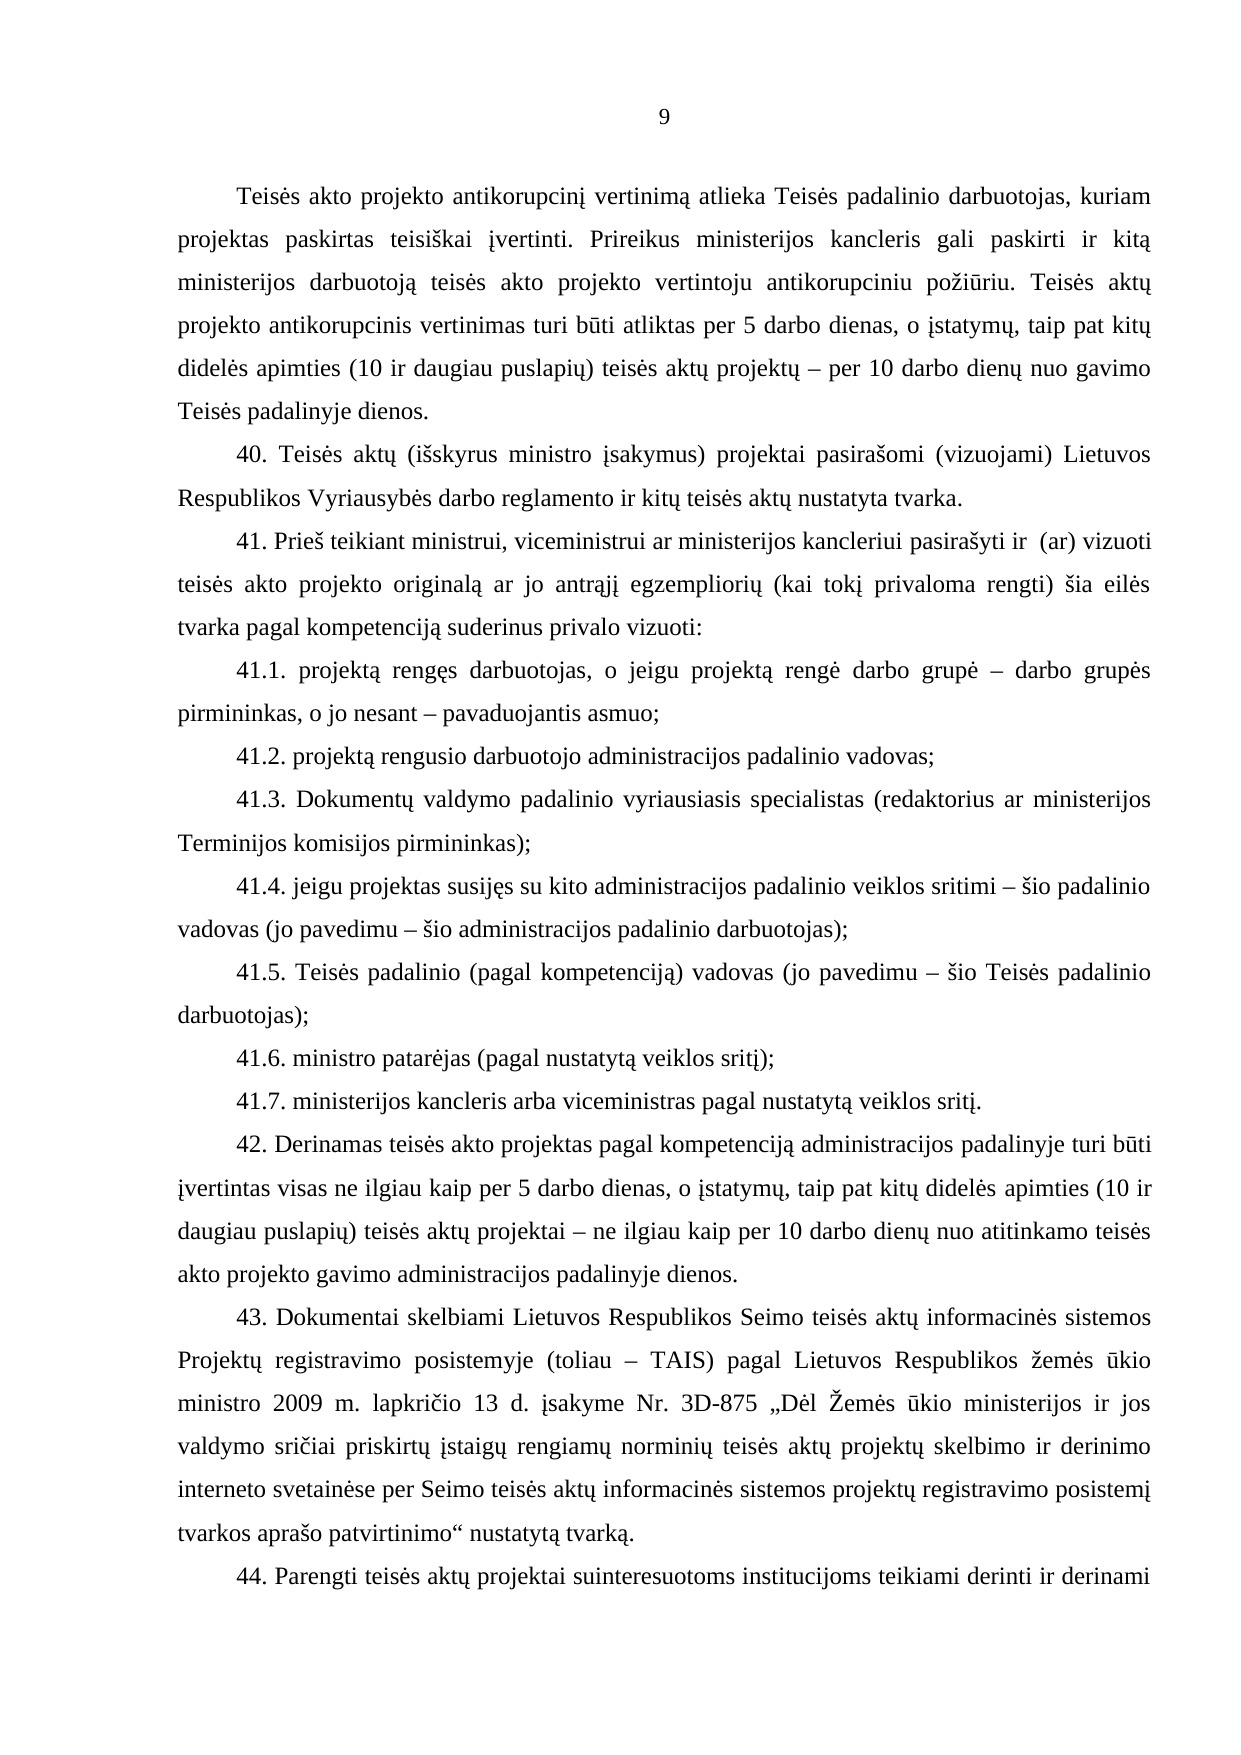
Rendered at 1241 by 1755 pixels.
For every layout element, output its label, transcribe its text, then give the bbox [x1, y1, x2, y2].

text 44. Parengti teisės aktų projektai suinteresuotoms institucijoms teikiami derinti ir derinami [177, 1561, 1152, 1589]
text 41.2. projektą rengusio darbuotojo administracijos padalinio vadovas; [177, 741, 1152, 770]
text 41. Prieš teikiant ministrui, viceministrui ar ministerijos kancleriui pasirašyti ir (ar) vizuoti teisės akto projekto originalą ar jo antrąjį egzempliorių (kai tokį privaloma rengti) šia eilės tvarka pagal kompetenciją suderinus privalo vizuoti: [177, 526, 1152, 641]
text 41.4. jeigu projektas susijęs su kito administracijos padalinio veiklos sritimi – šio padalinio vadovas (jo pavedimu – šio administracijos padalinio darbuotojas); [177, 871, 1152, 943]
text 42. Derinamas teisės akto projektas pagal kompetenciją administracijos padalinyje turi būti įvertintas visas ne ilgiau kaip per 5 darbo dienas, o įstatymų, taip pat kitų didelės apimties (10 ir daugiau puslapių) teisės aktų projektai – ne ilgiau kaip per 10 darbo dienų nuo atitinkamo teisės akto projekto gavimo administracijos padalinyje dienos. [177, 1129, 1152, 1288]
text 41.5. Teisės padalinio (pagal kompetenciją) vadovas (jo pavedimu – šio Teisės padalinio darbuotojas); [177, 957, 1152, 1029]
text 41.1. projektą rengęs darbuotojas, o jeigu projektą rengė darbo grupė – darbo grupės pirmininkas, o jo nesant – pavaduojantis asmuo; [177, 655, 1152, 727]
text 43. Dokumentai skelbiami Lietuvos Respublikos Seimo teisės aktų informacinės sistemos Projektų registravimo posistemyje (toliau – TAIS) pagal Lietuvos Respublikos žemės ūkio ministro 2009 m. lapkričio 13 d. įsakyme Nr. 3D-875 „Dėl Žemės ūkio ministerijos ir jos valdymo sričiai priskirtų įstaigų rengiamų norminių teisės aktų projektų skelbimo ir derinimo interneto svetainėse per Seimo teisės aktų informacinės sistemos projektų registravimo posistemį tvarkos aprašo patvirtinimo“ nustatytą tvarką. [177, 1302, 1152, 1546]
text 41.7. ministerijos kancleris arba viceministras pagal nustatytą veiklos sritį. [177, 1086, 1152, 1115]
text 41.6. ministro patarėjas (pagal nustatytą veiklos sritį); [177, 1043, 1152, 1072]
text 40. Teisės aktų (išskyrus ministro įsakymus) projektai pasirašomi (vizuojami) Lietuvos Respublikos Vyriausybės darbo reglamento ir kitų teisės aktų nustatyta tvarka. [177, 439, 1152, 511]
text Teisės akto projekto antikorupcinį vertinimą atlieka Teisės padalinio darbuotojas, kuriam projektas paskirtas teisiškai įvertinti. Prireikus ministerijos kancleris gali paskirti ir kitą ministerijos darbuotoją teisės akto projekto vertintoju antikorupciniu požiūriu. Teisės aktų projekto antikorupcinis vertinimas turi būti atliktas per 5 darbo dienas, o įstatymų, taip pat kitų didelės apimties (10 ir daugiau puslapių) teisės aktų projektų – per 10 darbo dienų nuo gavimo Teisės padalinyje dienos. [177, 181, 1152, 425]
text 41.3. Dokumentų valdymo padalinio vyriausiasis specialistas (redaktorius ar ministerijos Terminijos komisijos pirmininkas); [177, 784, 1152, 856]
